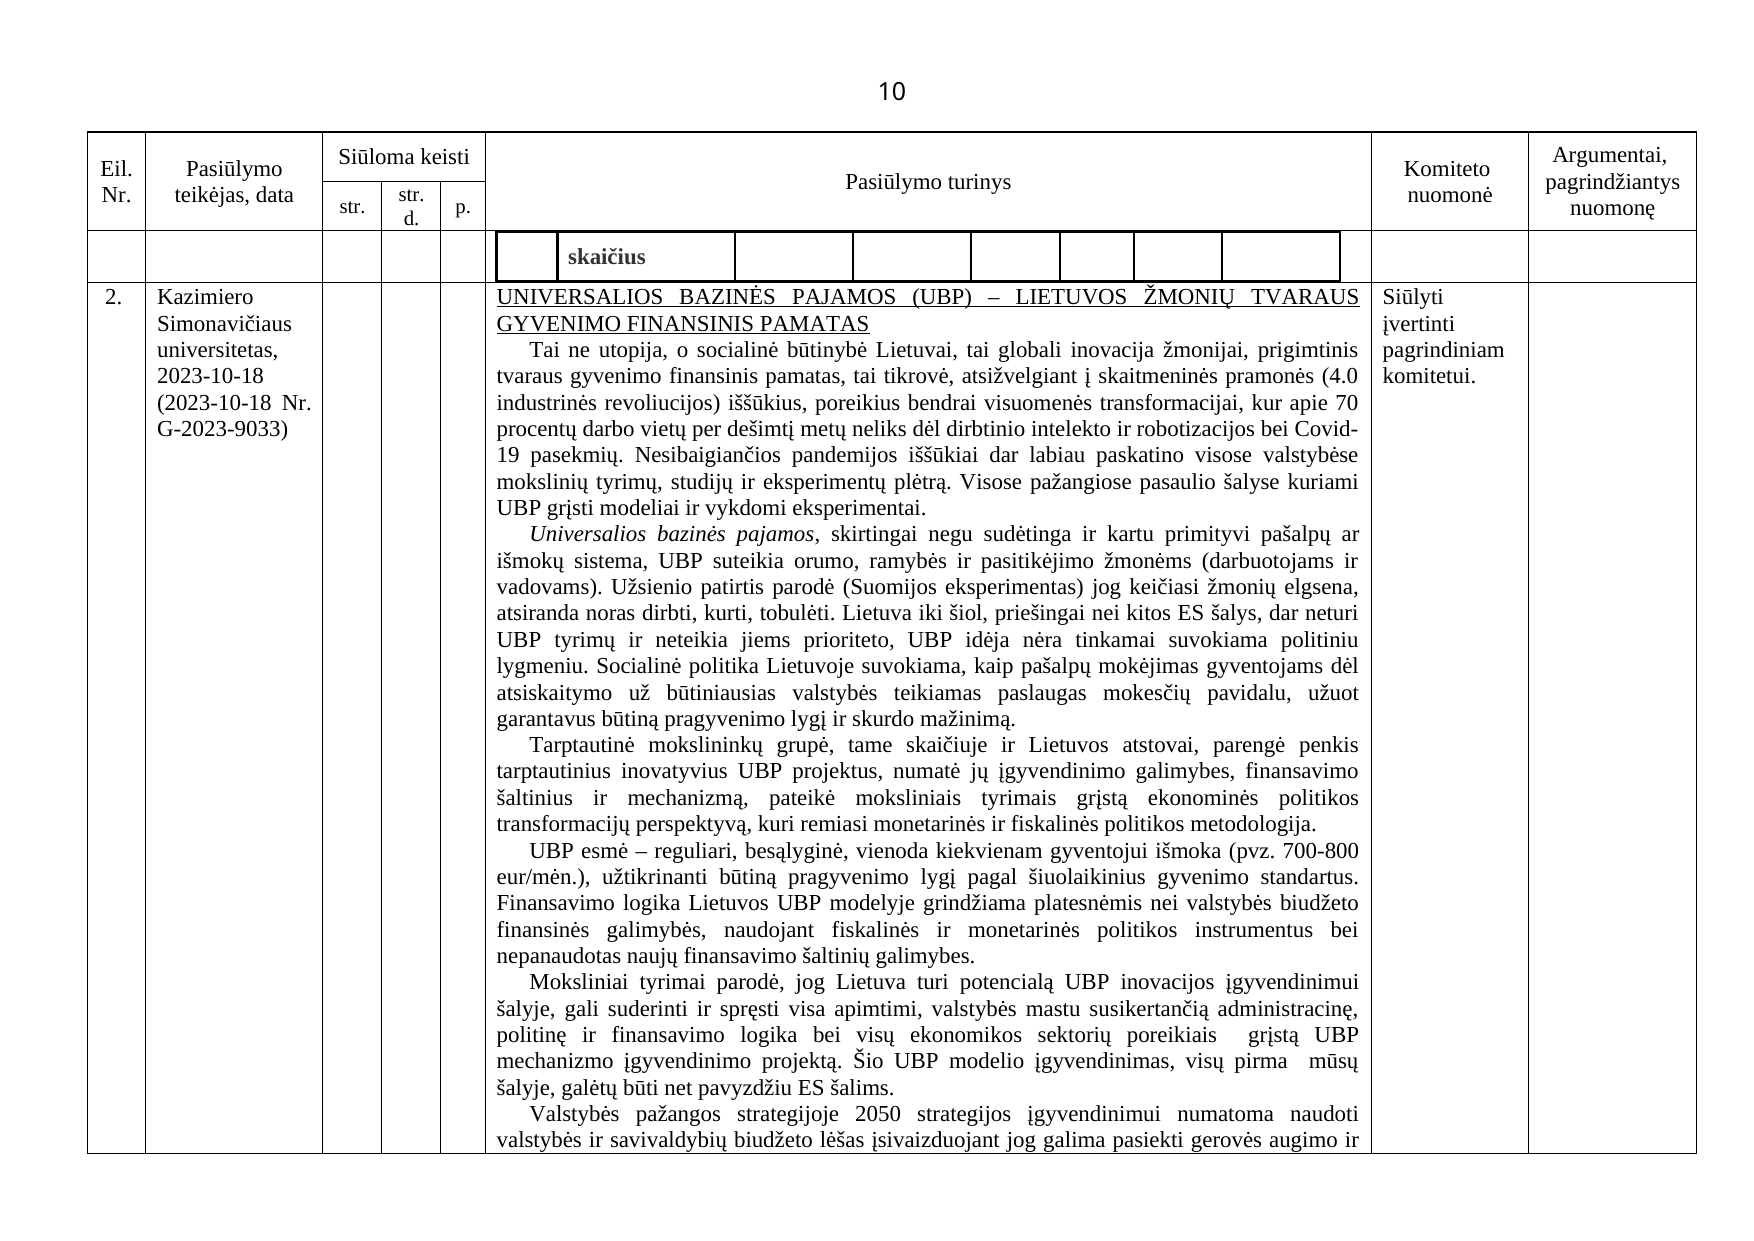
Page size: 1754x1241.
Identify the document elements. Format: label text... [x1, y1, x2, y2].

table_cell [1223, 233, 1339, 280]
table_cell [382, 283, 440, 1153]
table_cell [323, 231, 381, 282]
table_cell UNIVERSALIOS BAZINĖS PAJAMOS (UBP) – LIETUVOS ŽMONIŲ TVARAUS GYVENIMO FINANSINIS PAMATAS Tai ne utopija, o socialinė būtinybė Lietuvai, tai globali inovacija žmonijai, prigimtinis tvaraus gyvenimo finansinis pamatas, tai tikrovė, atsižvelgiant į skaitmeninės pramonės (4.0 industrinės revoliucijos) iššūkius, poreikius bendrai visuomenės transformacijai, kur apie 70 procentų darbo vietų per dešimtį metų neliks dėl dirbtinio intelekto ir robotizacijos bei Covid-19 pasekmių. Nesibaigiančios pandemijos iššūkiai dar labiau paskatino visose valstybėse mokslinių tyrimų, studijų ir eksperimentų plėtrą. Visose pažangiose pasaulio šalyse kuriami UBP grįsti modeliai ir vykdomi eksperimentai. Universalios bazinės pajamos, skirtingai negu sudėtinga ir kartu primityvi pašalpų ar išmokų sistema, UBP suteikia orumo, ramybės ir pasitikėjimo žmonėms (darbuotojams ir vadovams). Užsienio patirtis parodė (Suomijos eksperimentas) jog keičiasi žmonių elgsena, atsiranda noras dirbti, kurti, tobulėti. Lietuva iki šiol, priešingai nei kitos ES šalys, dar neturi UBP tyrimų ir neteikia jiems prioriteto, UBP idėja nėra tinkamai suvokiama politiniu lygmeniu. Socialinė politika Lietuvoje suvokiama, kaip pašalpų mokėjimas gyventojams dėl atsiskaitymo už būtiniausias valstybės teikiamas paslaugas mokesčių pavidalu, užuot garantavus būtiną pragyvenimo lygį ir skurdo mažinimą. Tarptautinė mokslininkų grupė, tame skaičiuje ir Lietuvos atstovai, parengė penkis tarptautinius inovatyvius UBP projektus, numatė jų įgyvendinimo galimybes, finansavimo šaltinius ir mechanizmą, pateikė moksliniais tyrimais grįstą ekonominės politikos transformacijų perspektyvą, kuri remiasi monetarinės ir fiskalinės politikos metodologija. UBP esmė – reguliari, besąlyginė, vienoda kiekvienam gyventojui išmoka (pvz. 700-800 eur/mėn.), užtikrinanti būtiną pragyvenimo lygį pagal šiuolaikinius gyvenimo standartus. Finansavimo logika Lietuvos UBP modelyje grindžiama platesnėmis nei valstybės biudžeto finansinės galimybės, naudojant fiskalinės ir monetarinės politikos instrumentus bei nepanaudotas naujų finansavimo šaltinių galimybes. Moksliniai tyrimai parodė, jog Lietuva turi potencialą UBP inovacijos įgyvendinimui šalyje, gali suderinti ir spręsti visa apimtimi, valstybės mastu susikertančią administracinę, politinę ir finansavimo logika bei visų ekonomikos sektorių poreikiais grįstą UBP mechanizmo įgyvendinimo projektą. Šio UBP modelio įgyvendinimas, visų pirma mūsų šalyje, galėtų būti net pavyzdžiu ES šalims. Valstybės pažangos strategijoje 2050 strategijos įgyvendinimui numatoma naudoti valstybės ir savivaldybių biudžeto lėšas įsivaizduojant jog galima pasiekti gerovės augimo ir [486, 283, 1371, 1153]
table_header Pasiūlymo turinys [486, 133, 1371, 230]
table_cell [854, 233, 970, 280]
table_header Pasiūlymo teikėjas, data [146, 133, 322, 230]
table_cell [146, 231, 322, 282]
table_cell 2. [88, 283, 145, 1153]
table_cell [88, 231, 145, 282]
table_cell [1135, 233, 1221, 280]
table_cell [1061, 233, 1133, 280]
table_cell str. [323, 182, 381, 230]
table_header Komiteto nuomonė [1372, 133, 1528, 230]
table_cell [972, 233, 1059, 280]
table_cell Kazimiero Simonavičiaus universitetas, 2023-10-18 (2023-10-18 Nr. G-2023-9033) [146, 283, 322, 1153]
table_header Argumentai, pagrindžiantys nuomonę [1529, 133, 1696, 230]
table_cell [498, 233, 556, 280]
table_cell [382, 231, 440, 282]
table_cell [441, 283, 485, 1153]
table_header Eil. Nr. [88, 133, 145, 230]
table_cell [441, 231, 485, 282]
table_cell [1529, 283, 1696, 1153]
table_cell [1529, 231, 1696, 282]
table_header Siūloma keisti [323, 133, 485, 181]
table_cell [1372, 231, 1528, 282]
table_cell skaičius [559, 233, 734, 280]
table_cell str. d. [382, 182, 440, 230]
table_cell [323, 283, 381, 1153]
table_cell [736, 233, 852, 280]
table_cell p. [441, 182, 485, 230]
table_cell Siūlyti įvertinti pagrindiniam komitetui. [1372, 283, 1528, 1153]
